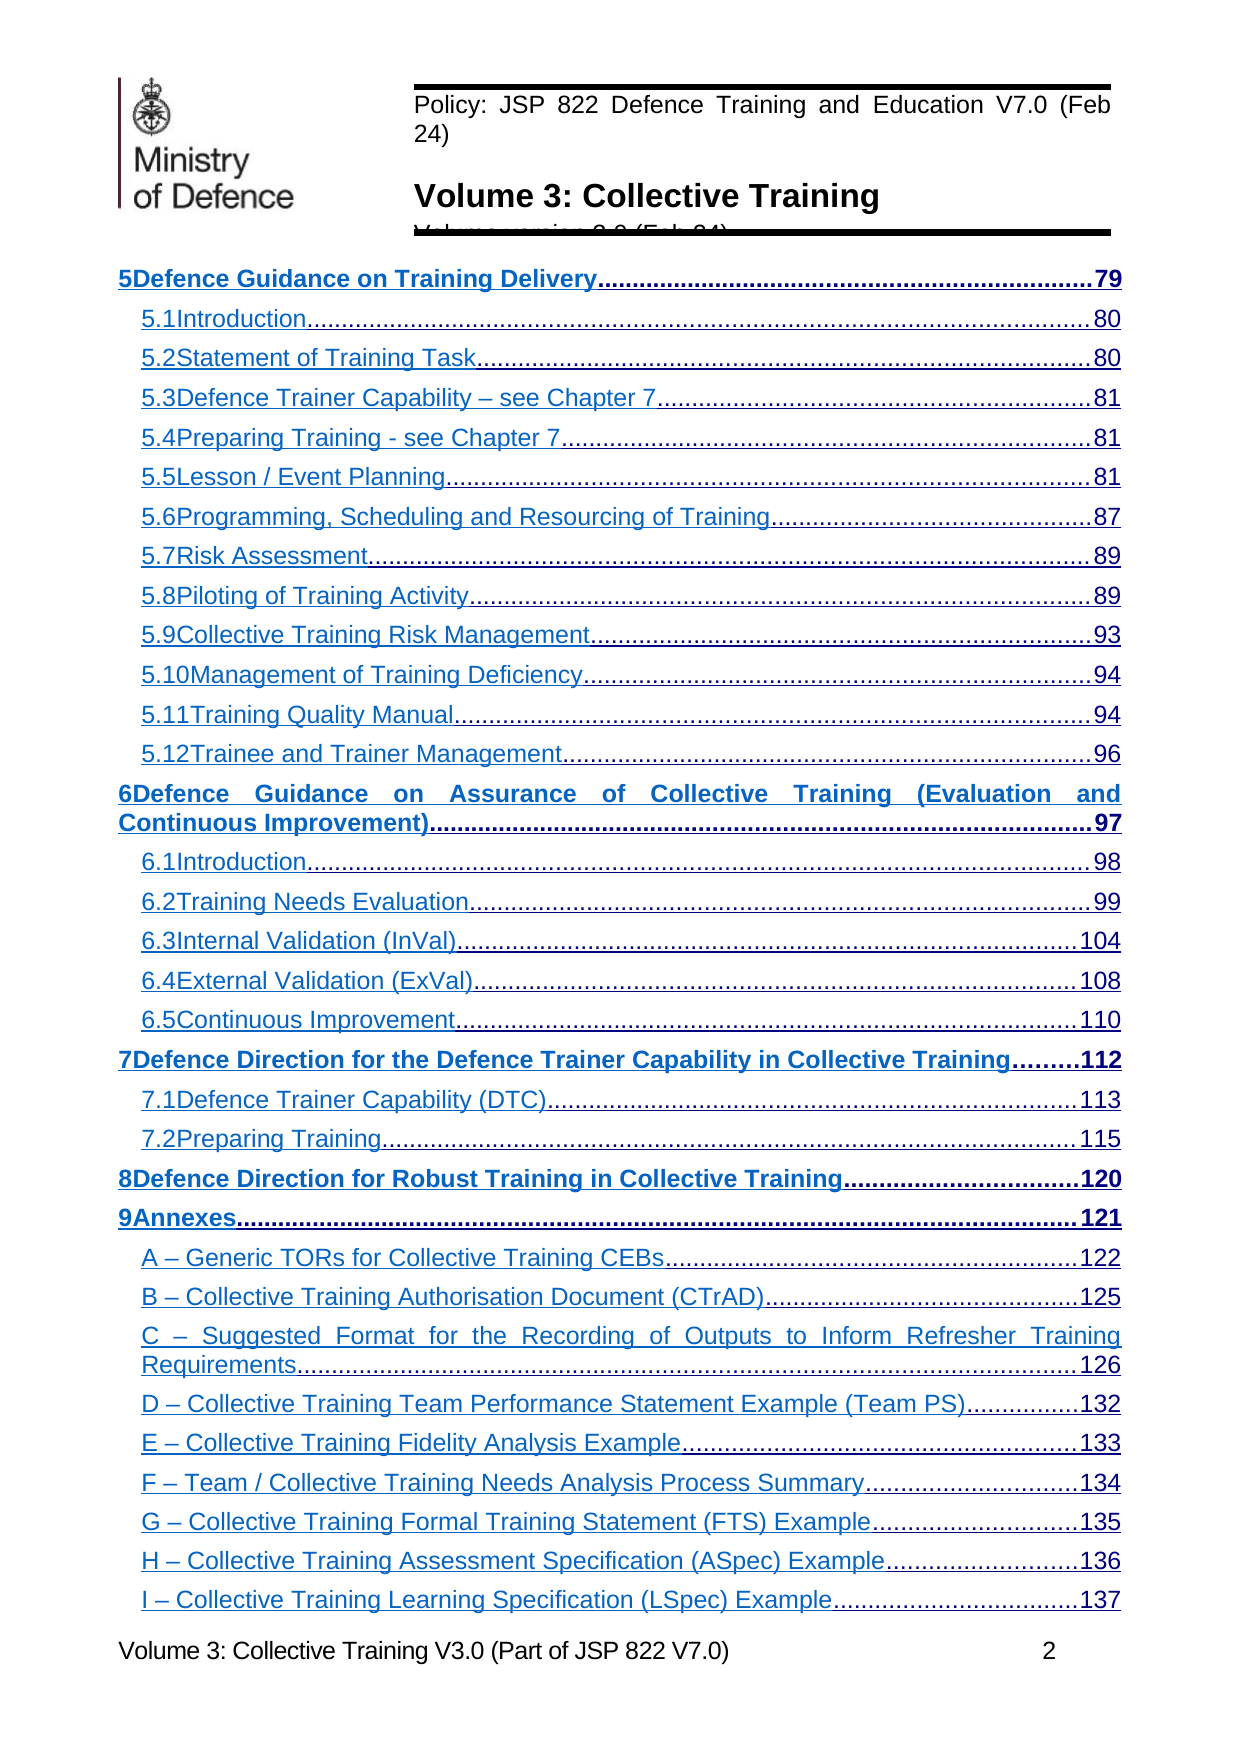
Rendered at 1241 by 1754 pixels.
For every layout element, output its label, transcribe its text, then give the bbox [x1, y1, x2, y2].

text 8 Defence Direction for Robust Training in Collective Training 120 [118, 1164, 1122, 1189]
text A – Generic TORs for Collective Training CEBs 122 [141, 1243, 1122, 1272]
text 5.1 Introduction 80 [141, 304, 1122, 333]
text H – Collective Training Assessment Specification (ASpec) Example 136 [141, 1546, 1122, 1575]
text 6 Defence Guidance on Assurance of Collective Training (Evaluation and Continuous Improvement) 97 [118, 779, 1122, 804]
text 5.5 Lesson / Event Planning 81 [141, 462, 1122, 491]
text D – Collective Training Team Performance Statement Example (Team PS) 132 [141, 1389, 1122, 1418]
text 5.12 Trainee and Trainer Management 96 [141, 739, 1122, 768]
text F – Team / Collective Training Needs Analysis Process Summary 134 [141, 1468, 1122, 1496]
text 5.2 Statement of Training Task 80 [141, 343, 1122, 373]
text 5.3 Defence Trainer Capability – see Chapter 7 81 [141, 383, 1122, 412]
text 5.4 Preparing Training - see Chapter 7 81 [141, 423, 1122, 452]
text 7.1 Defence Trainer Capability (DTC) 113 [141, 1085, 1122, 1114]
text 6.1 Introduction 98 [141, 847, 1122, 876]
text 7 Defence Direction for the Defence Trainer Capability in Collective Training 112 [118, 1045, 1122, 1070]
text 6 Defence Guidance on Assurance of Collective Training (Evaluation and Continuous Improvement) 97 [118, 805, 1122, 833]
text 5.8 Piloting of Training Activity 89 [141, 581, 1122, 610]
text 6.5 Continuous Improvement 110 [141, 1006, 1122, 1035]
text 6.3 Internal Validation (InVal) 104 [141, 926, 1122, 956]
text I – Collective Training Learning Specification (LSpec) Example 137 [141, 1585, 1122, 1614]
text G – Collective Training Formal Training Statement (FTS) Example 135 [141, 1507, 1122, 1536]
text 5.6 Programming, Scheduling and Resourcing of Training 87 [141, 502, 1122, 531]
text 5 Defence Guidance on Training Delivery 79 [118, 264, 1122, 289]
text 9 Annexes 121 [118, 1203, 1122, 1228]
text B – Collective Training Authorisation Document (CTrAD) 125 [141, 1282, 1122, 1311]
text 7.2 Preparing Training 115 [141, 1124, 1122, 1153]
text 5.11 Training Quality Manual 94 [141, 700, 1122, 729]
text 6.4 External Validation (ExVal) 108 [141, 966, 1122, 995]
text 5.7 Risk Assessment 89 [141, 541, 1122, 571]
text 6.2 Training Needs Evaluation 99 [141, 887, 1122, 916]
text 5.9 Collective Training Risk Management 93 [141, 621, 1122, 650]
text 5.10 Management of Training Deficiency 94 [141, 660, 1122, 689]
text E – Collective Training Fidelity Analysis Example 133 [141, 1428, 1122, 1457]
text C – Suggested Format for the Recording of Outputs to Inform Refresher Training Requirements 126 [141, 1321, 1122, 1346]
text C – Suggested Format for the Recording of Outputs to Inform Refresher Training Requirements 126 [141, 1348, 1122, 1379]
